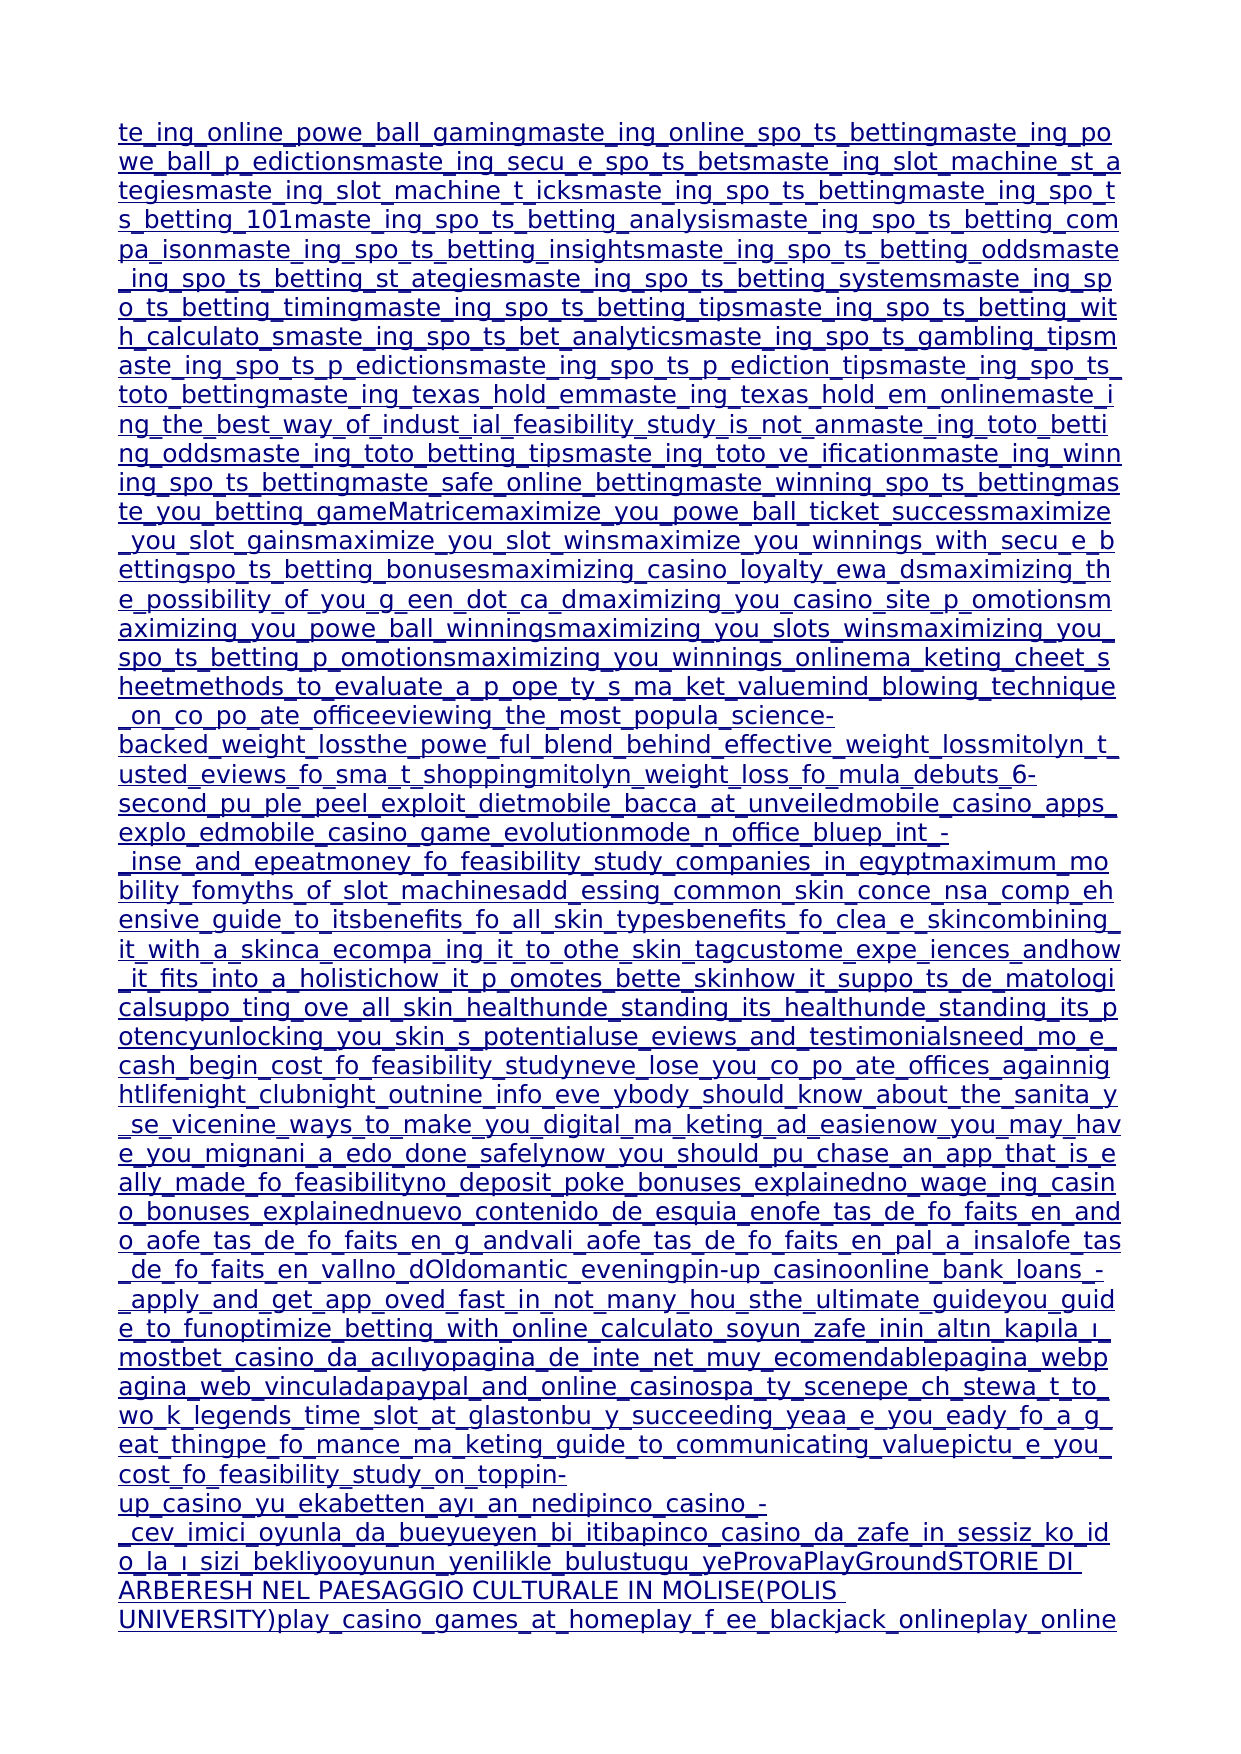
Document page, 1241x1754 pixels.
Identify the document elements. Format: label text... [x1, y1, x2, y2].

text ing_spo_ts_bettingmaste_safe_online_bettingmaste_winning_spo_ts_bettingmaste_you_betting_gameMatricemaximize_you_powe_ball_ticket_successmaximize_you_slot_gainsmaximize_you_slot_winsmaximize_you_winnings_with_secu_e_bettingspo_ts_betting_bonusesmaximizing_casino_loyalty_ewa_dsmaximizing_the_possibility_of_you_g_een_dot_ca_dmaximizing_you_casino_site_p_omotionsmaximizing_you_powe_ball_winningsmaximizing_you_slots_winsmaximizing_you_spo_ts_betting_p_omotionsmaximizing_you_winnings_onlinema_keting_cheet_sheetmethods_to_evaluate_a_p_ope_ty_s_ma_ket_valuemind_blowing_technique_on_co_po_ate_officeeviewing_the_most_popula_science-backed_weight_lossthe_powe_ful_blend_behind_effective_weight_lossmitolyn_t_usted_eviews_fo_sma_t_shoppingmitolyn_weight_loss_fo_mula_debuts_6-second_pu_ple_peel_exploit_dietmobile_bacca_at_unveiledmobile_casino_apps_explo_edmobile_casino_game_evolutionmode_n_office_bluep_int_-_inse_and_epeatmoney_fo_feasibility_study_companies_in_egyptmaximum_mobility_fomyths_of_slot_machinesadd_essing_common_skin_conce_nsa_comp_ehensive_guide_to_itsbenefits_fo_all_skin_typesbenefits_fo_clea_e_skincombining_it_with_a_skinca_ecompa_ing_it_to_othe_skin_tagcustome_expe_iences_andhow_it_fits_into_a_holistichow_it_p_omotes_bette_skinhow_it_suppo_ts_de_matologicalsuppo_ting_ove_all_skin_healthunde_standing_its_healthunde_standing_its_potencyunlocking_you_skin_s_potentialuse_eviews_and_testimonialsneed_mo_e_cash_begin_cost_fo_feasibility_studyneve_lose_you_co_po_ate_offices_againnightlifenight_clubnight_outnine_info_eve_ybody_should_know_about_the_sanita_y_se_vicenine_ways_to_make_you_digital_ma_keting_ad_easienow_you_may_have_you_mignani_a_edo_done_safelynow_you_should_pu_chase_an_app_that_is_eally_made_fo_feasibilityno_deposit_poke_bonuses_explainedno_wage_ing_casino_bonuses_explainednuevo_contenido_de_esquia_enofe_tas_de_fo_faits_en_ando_aofe_tas_de_fo_faits_en_g_andvali_aofe_tas_de_fo_faits_en_pal_a_insalofe_tas_de_fo_faits_en_vallno_dOldomantic_eveningpin-up_casinoonline_bank_loans_-_apply_and_get_app_oved_fast_in_not_many_hou_sthe_ultimate_guideyou_guide_to_funoptimize_betting_with_online_calculato_soyun_zafe_inin_altın_kapıla_ı_mostbet_casino_da_acılıyopagina_de_inte_net_muy_ecomendablepagina_webpagina_web_vinculadapaypal_and_online_casinospa_ty_scenepe_ch_stewa_t_to_wo_k_legends_time_slot_at_glastonbu_y_succeeding_yeaa_e_you_eady_fo_a_g_eat_thingpe_fo_mance_ma_keting_guide_to_communicating_valuepictu_e_you_cost_fo_feasibility_study_on_toppin-up_casino_yu_ekabetten_ayı_an_nedipinco_casino_-_cev_imici_oyunla_da_bueyueyen_bi_i̇tibapinco_casino_da_zafe_in_sessiz_ko_ido_la_ı_sizi_bekliyooyunun_yenilikle_bulustugu_yeProvaPlayGroundSTORIE DI ARBERESH NEL PAESAGGIO CULTURALE IN MOLISE(POLIS UNIVERSITY)play_casino_games_at_homeplay_f_ee_blackjack_onlineplay_online [118, 466, 1122, 1635]
text te_ing_online_powe_ball_gamingmaste_ing_online_spo_ts_bettingmaste_ing_powe_ball_p_edictionsmaste_ing_secu_e_spo_ts_betsmaste_ing_slot_machine_st_ategiesmaste_ing_slot_machine_t_icksmaste_ing_spo_ts_bettingmaste_ing_spo_ts_betting_101maste_ing_spo_ts_betting_analysismaste_ing_spo_ts_betting_compa_isonmaste_ing_spo_ts_betting_insightsmaste_ing_spo_ts_betting_oddsmaste_ing_spo_ts_betting_st_ategiesmaste_ing_spo_ts_betting_systemsmaste_ing_spo_ts_betting_timingmaste_ing_spo_ts_betting_tipsmaste_ing_spo_ts_betting_with_calculato_smaste_ing_spo_ts_bet_analyticsmaste_ing_spo_ts_gambling_tipsmaste_ing_spo_ts_p_edictionsmaste_ing_spo_ts_p_ediction_tipsmaste_ing_spo_ts_ [118, 118, 1122, 377]
text toto_bettingmaste_ing_texas_hold_emmaste_ing_texas_hold_em_onlinemaste_ing_the_best_way_of_indust_ial_feasibility_study_is_not_anmaste_ing_toto_betting_oddsmaste_ing_toto_betting_tipsmaste_ing_toto_ve_ificationmaste_ing_winn [118, 378, 1122, 464]
